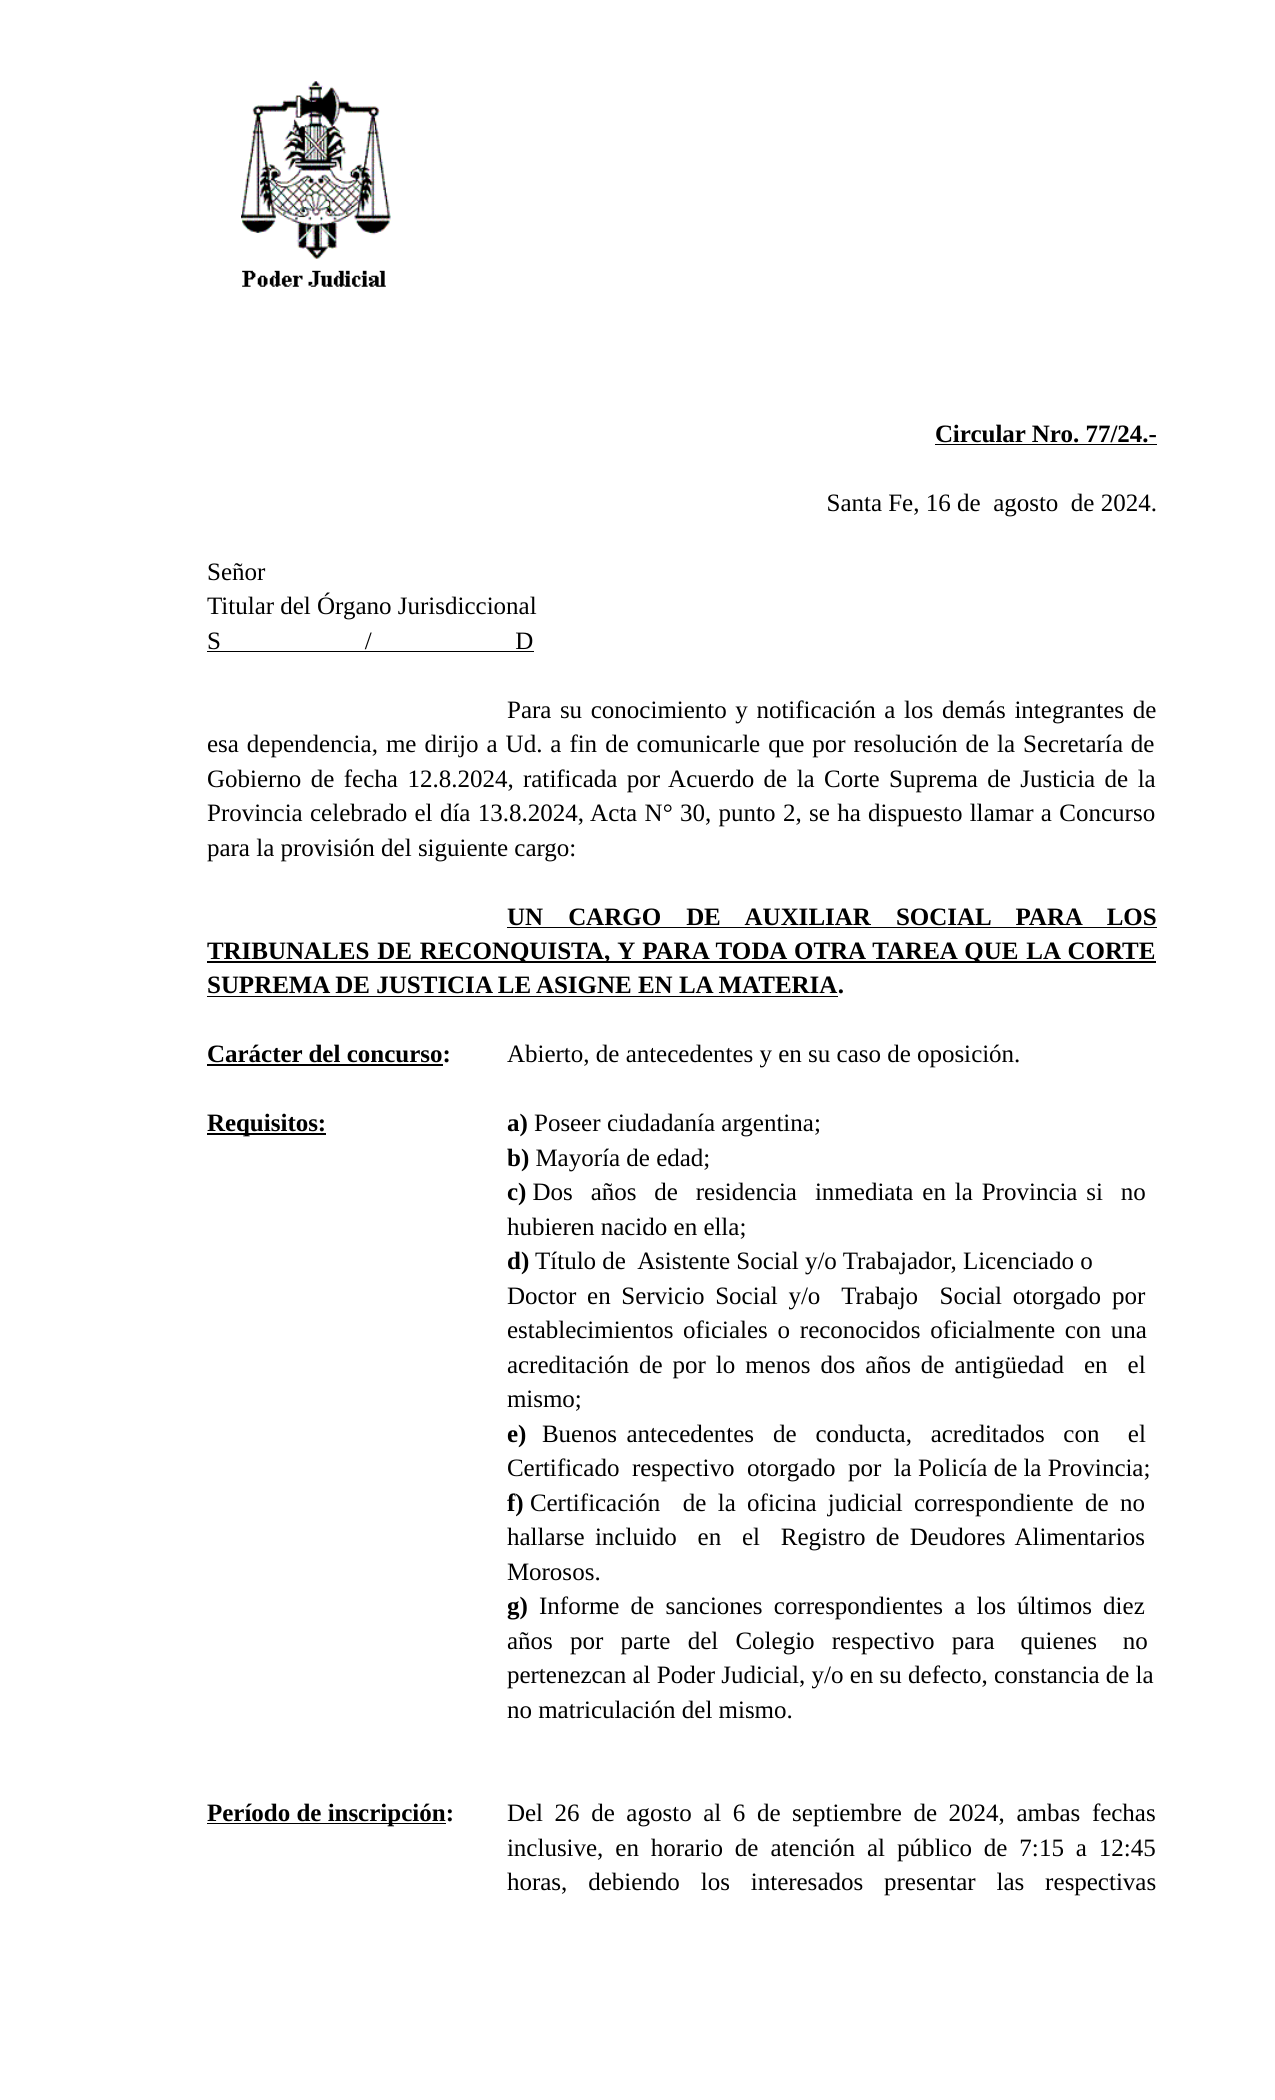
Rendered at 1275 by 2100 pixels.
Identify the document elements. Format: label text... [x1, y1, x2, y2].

text g) Informe de sanciones correspondientes a los últimos diez años por parte del Colegio respectivo para quienes no pertenezcan al Poder Judicial, y/o en su defecto, constancia de la [207, 1591, 1157, 1689]
text UN CARGO DE AUXILIAR SOCIAL PARA LOS TRIBUNALES DE RECONQUISTA, Y PARA TODA OTRA TAREA QUE LA CORTE SUPREMA DE JUSTICIA LE ASIGNE EN LA MATERIA. [207, 902, 1157, 999]
picture [241, 81, 392, 309]
text Señor [207, 557, 1157, 586]
text b) Mayoría de edad; [207, 1143, 1157, 1172]
text c) Dos años de residencia inmediata en la Provincia si no hubieren nacido en ella; [207, 1177, 1157, 1241]
text f) Certificación de la oficina judicial correspondiente de no hallarse incluido en el Registro de Deudores Alimentarios Morosos. [207, 1488, 1157, 1586]
text Santa Fe, 16 de agosto de 2024. [207, 488, 1157, 517]
text Requisitos: a) Poseer ciudadanía argentina; [207, 1108, 1157, 1137]
text no matriculación del mismo. [207, 1695, 1157, 1723]
text Carácter del concurso: Abierto, de antecedentes y en su caso de oposición. [207, 1039, 1157, 1068]
text d) Título de Asistente Social y/o Trabajador, Licenciado o Doctor en Servicio Social y/o Trabajo Social otorgado por establecimientos oficiales o reconocidos oficialmente con una acreditación de por lo menos dos años de antigüedad en el mismo; [207, 1246, 1157, 1413]
text Para su conocimiento y notificación a los demás integrantes de esa dependencia, me dirijo a Ud. a fin de comunicarle que por resolución de la Secretaría de Gobierno de fecha 12.8.2024, ratificada por Acuerdo de la Corte Suprema de Justicia de la Provincia celebrado el día 13.8.2024, Acta N° 30, punto 2, se ha dispuesto llamar a Concurso para la provisión del siguiente cargo: [207, 695, 1157, 861]
text S / D [207, 626, 1157, 654]
text Período de inscripción: Del 26 de agosto al 6 de septiembre de 2024, ambas fechas inclusive, en horario de atención al público de 7:15 a 12:45 horas, debiendo los interesados presentar las respectivas [207, 1798, 1157, 1896]
text Titular del Órgano Jurisdiccional [207, 591, 1157, 620]
text e) Buenos antecedentes de conducta, acreditados con el Certificado respectivo otorgado por la Policía de la Provincia; [207, 1419, 1157, 1482]
text Circular Nro. 77/24.- [207, 419, 1157, 448]
